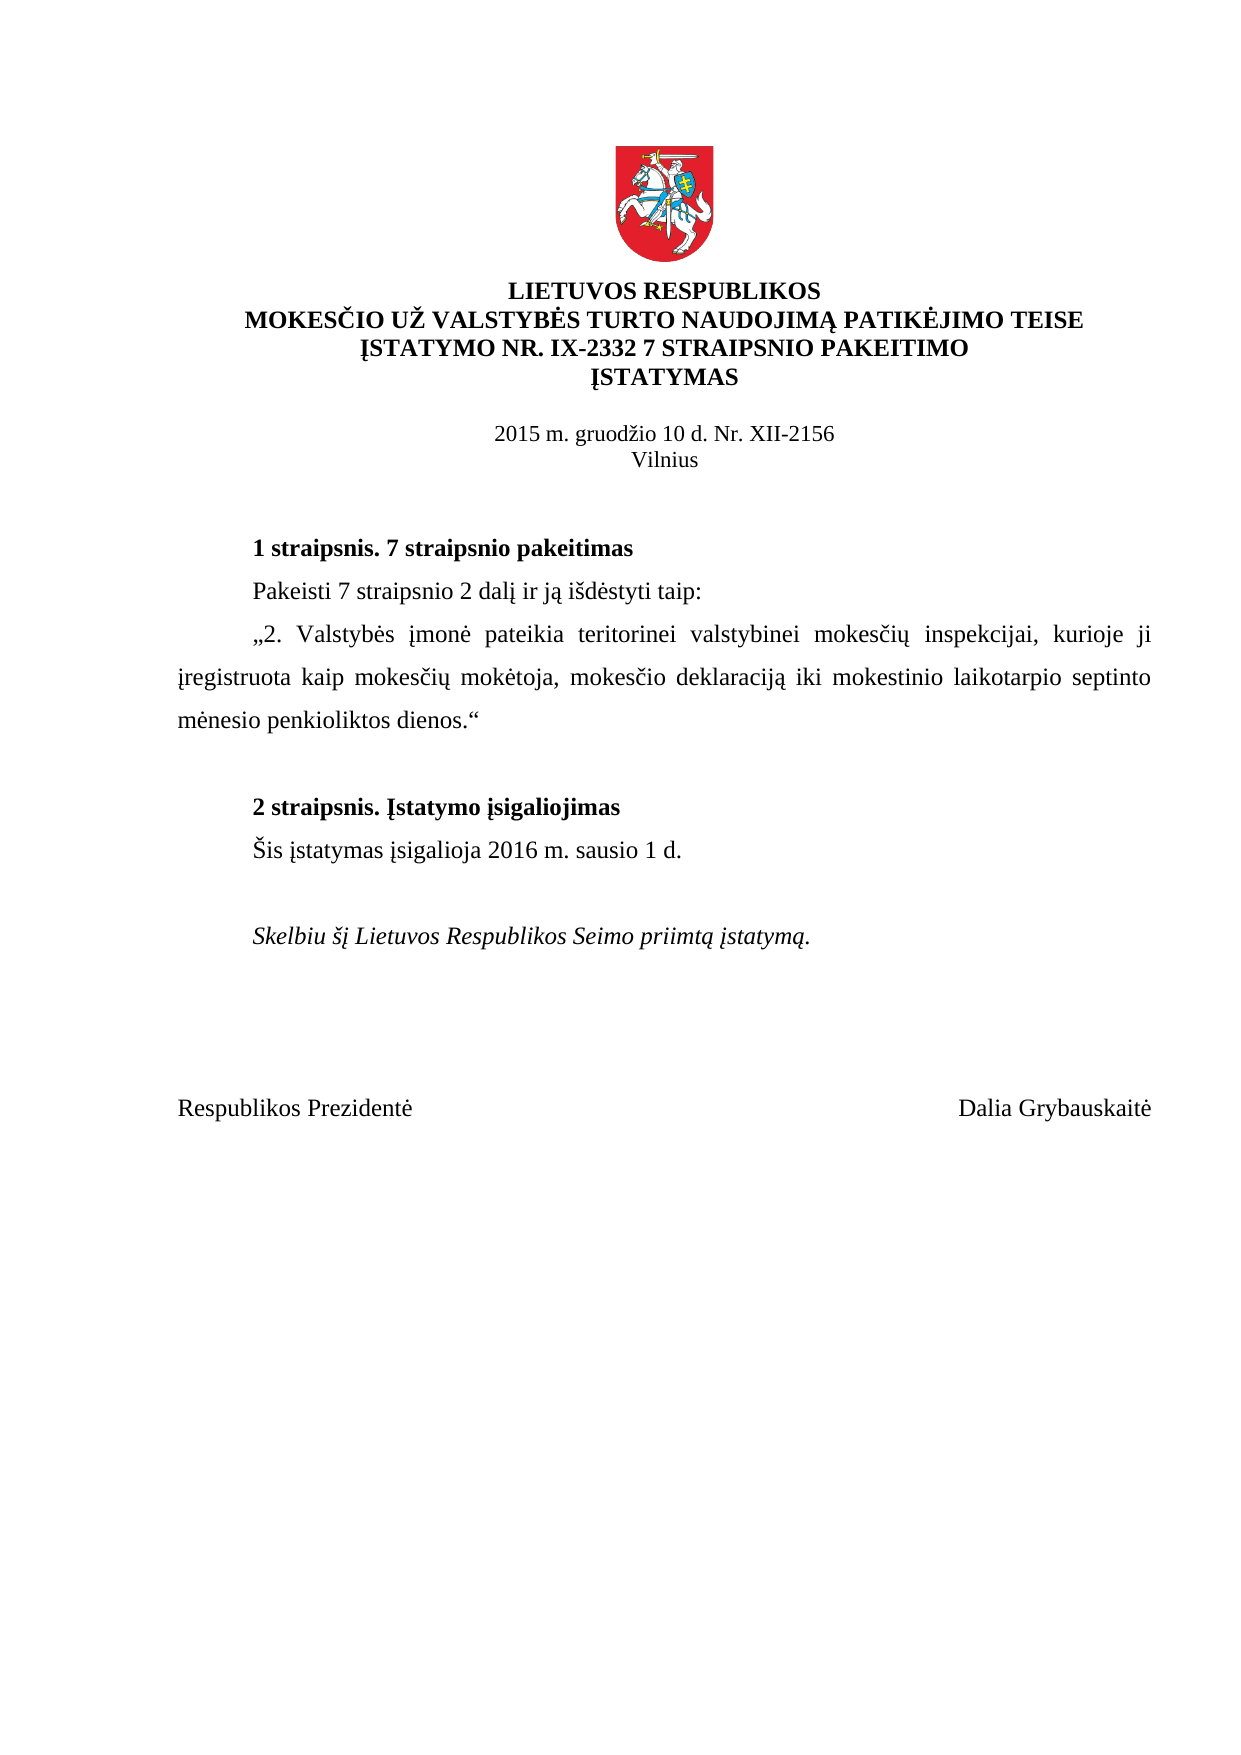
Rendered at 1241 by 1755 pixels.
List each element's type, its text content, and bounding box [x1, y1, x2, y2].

text MOKESČIO UŽ VALSTYBĖS TURTO NAUDOJIMĄ PATIKĖJIMO TEISE ĮSTATYMO NR. IX-2332 7 STRAIPSNIO PAKEITIMO [177, 305, 1152, 362]
text Vilnius [177, 446, 1152, 472]
text Respublikos Prezidentė Dalia Grybauskaitė [177, 1093, 1152, 1122]
text „2. Valstybės įmonė pateikia teritorinei valstybinei mokesčių inspekcijai, kurioje ji įregistruota kaip mokesčių mokėtoja, mokesčio deklaraciją iki mokestinio laikotarpio septinto mėnesio penkioliktos dienos.“ [177, 619, 1152, 734]
text Skelbiu šį Lietuvos Respublikos Seimo priimtą įstatymą. [177, 921, 1152, 950]
text LIETUVOS RESPUBLIKOS [177, 276, 1152, 305]
text 1 straipsnis. 7 straipsnio pakeitimas [177, 533, 1152, 562]
text 2 straipsnis. Įstatymo įsigaliojimas [177, 792, 1152, 820]
text Šis įstatymas įsigalioja 2016 m. sausio 1 d. [177, 835, 1152, 863]
text 2015 m. gruodžio 10 d. Nr. XII-2156 [177, 420, 1152, 446]
text Pakeisti 7 straipsnio 2 dalį ir ją išdėstyti taip: [177, 576, 1152, 605]
text ĮSTATYMAS [177, 362, 1152, 391]
